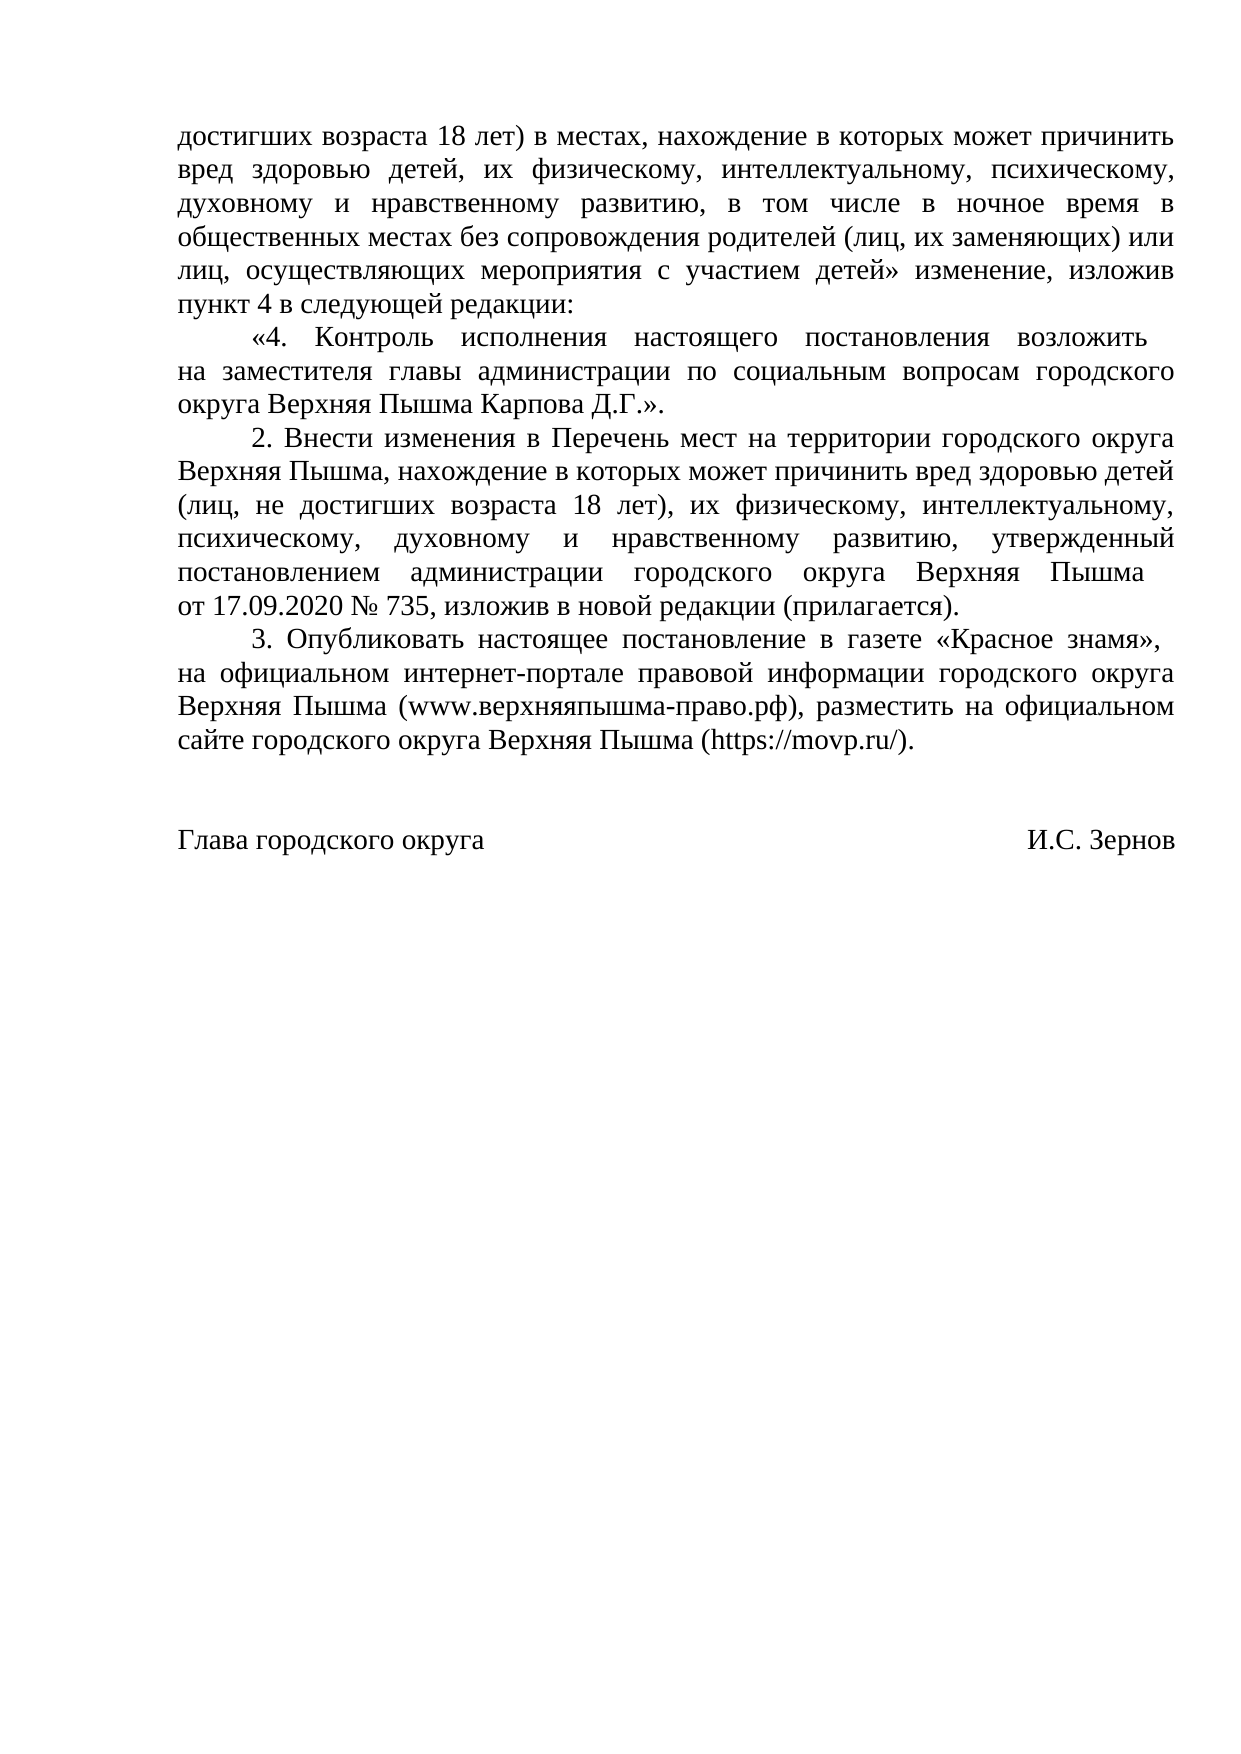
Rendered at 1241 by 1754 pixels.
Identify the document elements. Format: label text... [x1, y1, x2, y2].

text «4. Контроль исполнения настоящего постановления возложить на заместителя главы администрации по социальным вопросам городского округа Верхняя Пышма Карпова Д.Г.». [177, 319, 1175, 420]
table_header И.С. Зернов [827, 823, 1175, 856]
table_header Глава городского округа [177, 823, 827, 856]
text 2. Внести изменения в Перечень мест на территории городского округа Верхняя Пышма, нахождение в которых может причинить вред здоровью детей (лиц, не достигших возраста 18 лет), их физическому, интеллектуальному, психическому, духовному и нравственному развитию, утвержденный постановлением администрации городского округа Верхняя Пышма от 17.09.2020 № 735, изложив в новой редакции (прилагается). [177, 420, 1175, 621]
text достигших возраста 18 лет) в местах, нахождение в которых может причинить вред здоровью детей, их физическому, интеллектуальному, психическому, духовному и нравственному развитию, в том числе в ночное время в общественных местах без сопровождения родителей (лиц, их заменяющих) или лиц, осуществляющих мероприятия с участием детей» изменение, изложив пункт 4 в следующей редакции: [177, 118, 1175, 319]
text 3. Опубликовать настоящее постановление в газете «Красное знамя», на официальном интернет-портале правовой информации городского округа Верхняя Пышма (www.верхняяпышма-право.рф), разместить на официальном сайте городского округа Верхняя Пышма (https://movp.ru/). [177, 621, 1175, 755]
